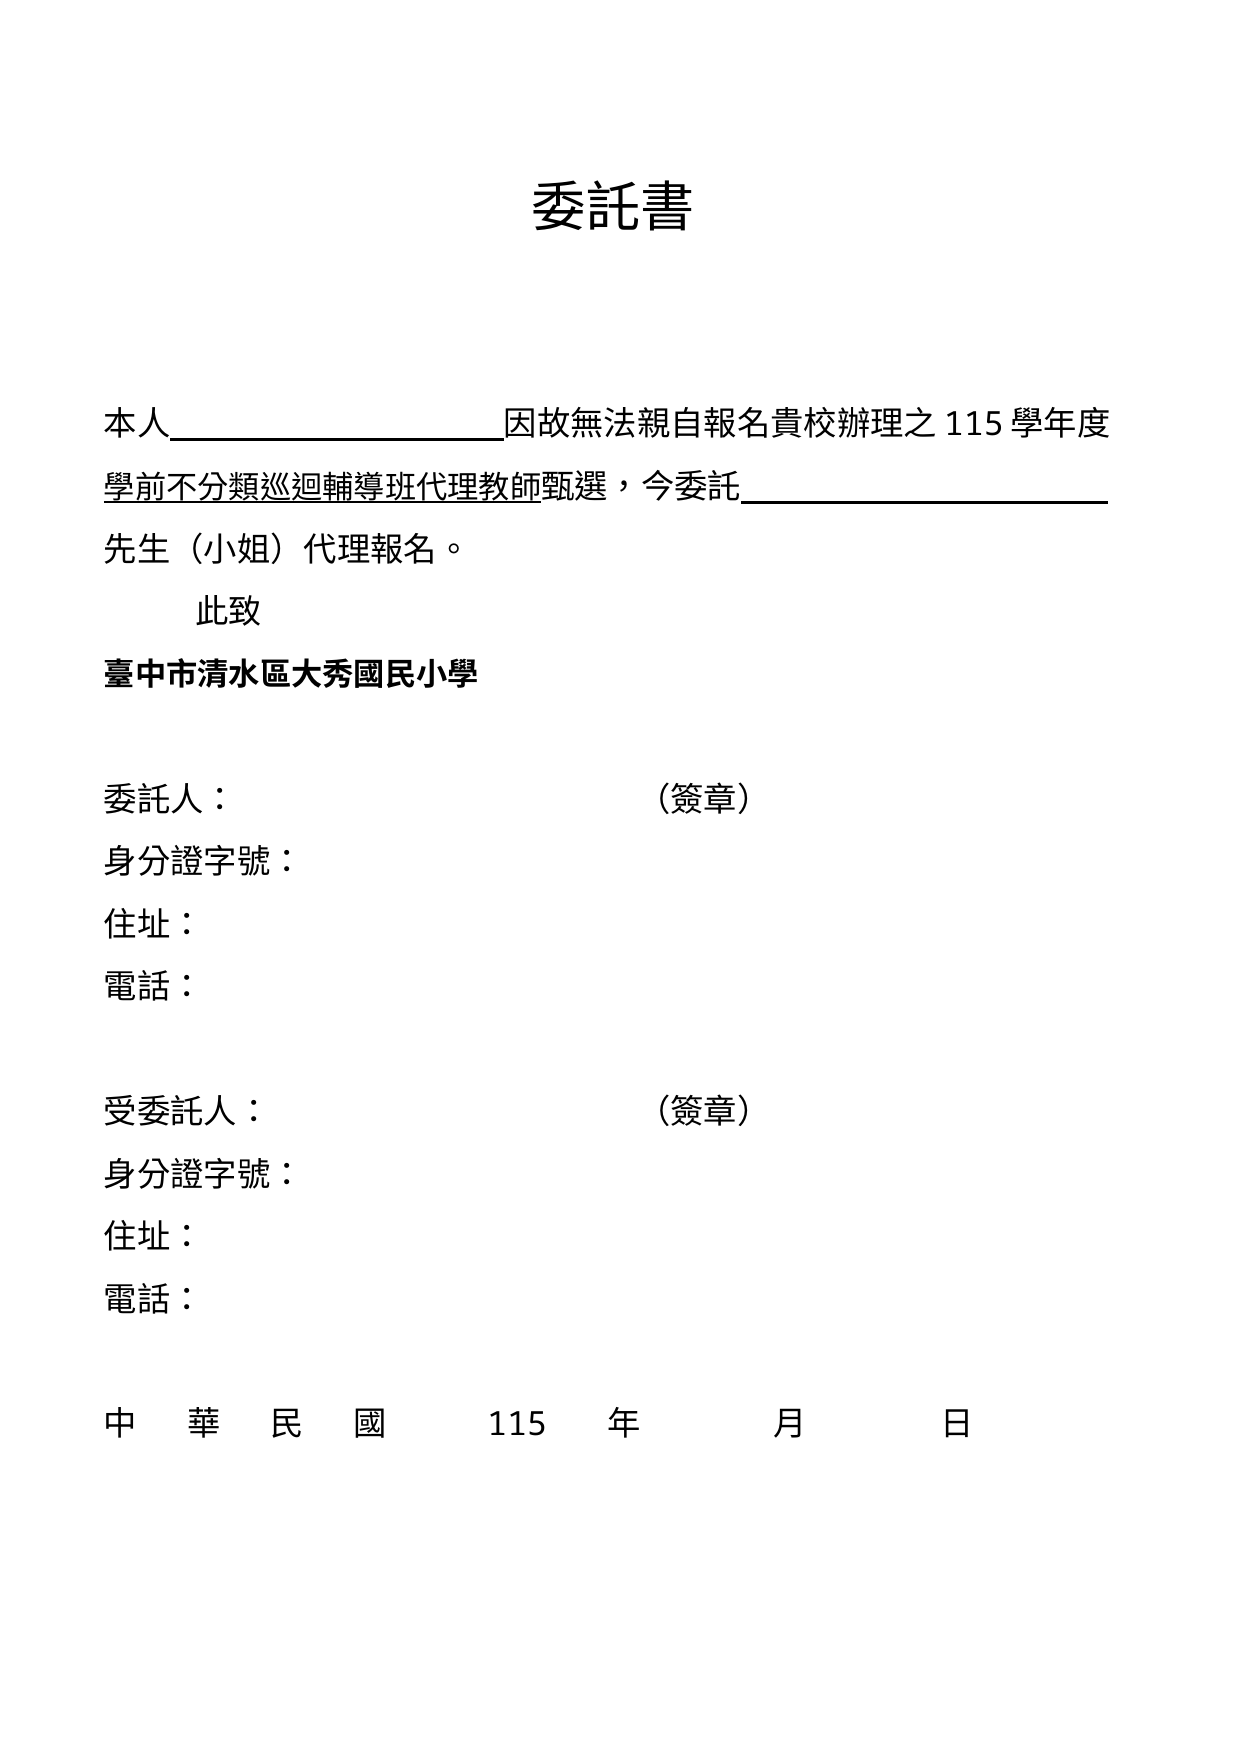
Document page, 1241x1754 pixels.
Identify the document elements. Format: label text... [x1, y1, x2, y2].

text 電話： [103, 942, 1122, 1005]
text 委託書 [103, 130, 1122, 255]
text 身分證字號： [103, 817, 1122, 880]
text 受委託人： （簽章） [103, 1067, 1122, 1130]
text 委託人： （簽章） [103, 755, 1122, 817]
text 身分證字號： [103, 1130, 1122, 1192]
text 電話： [103, 1255, 1122, 1317]
text 此致 [103, 567, 1122, 630]
text 住址： [103, 1192, 1122, 1255]
text 本人 因故無法親自報名貴校辦理之115學年度學前不分類巡迴輔導班代理教師甄選，今委託 先生（小姐）代理報名。 [103, 380, 1122, 567]
text 中 華 民 國 115 年 月 日 [103, 1380, 1122, 1442]
text 住址： [103, 880, 1122, 942]
text 臺中市清水區大秀國民小學 [103, 630, 1122, 692]
